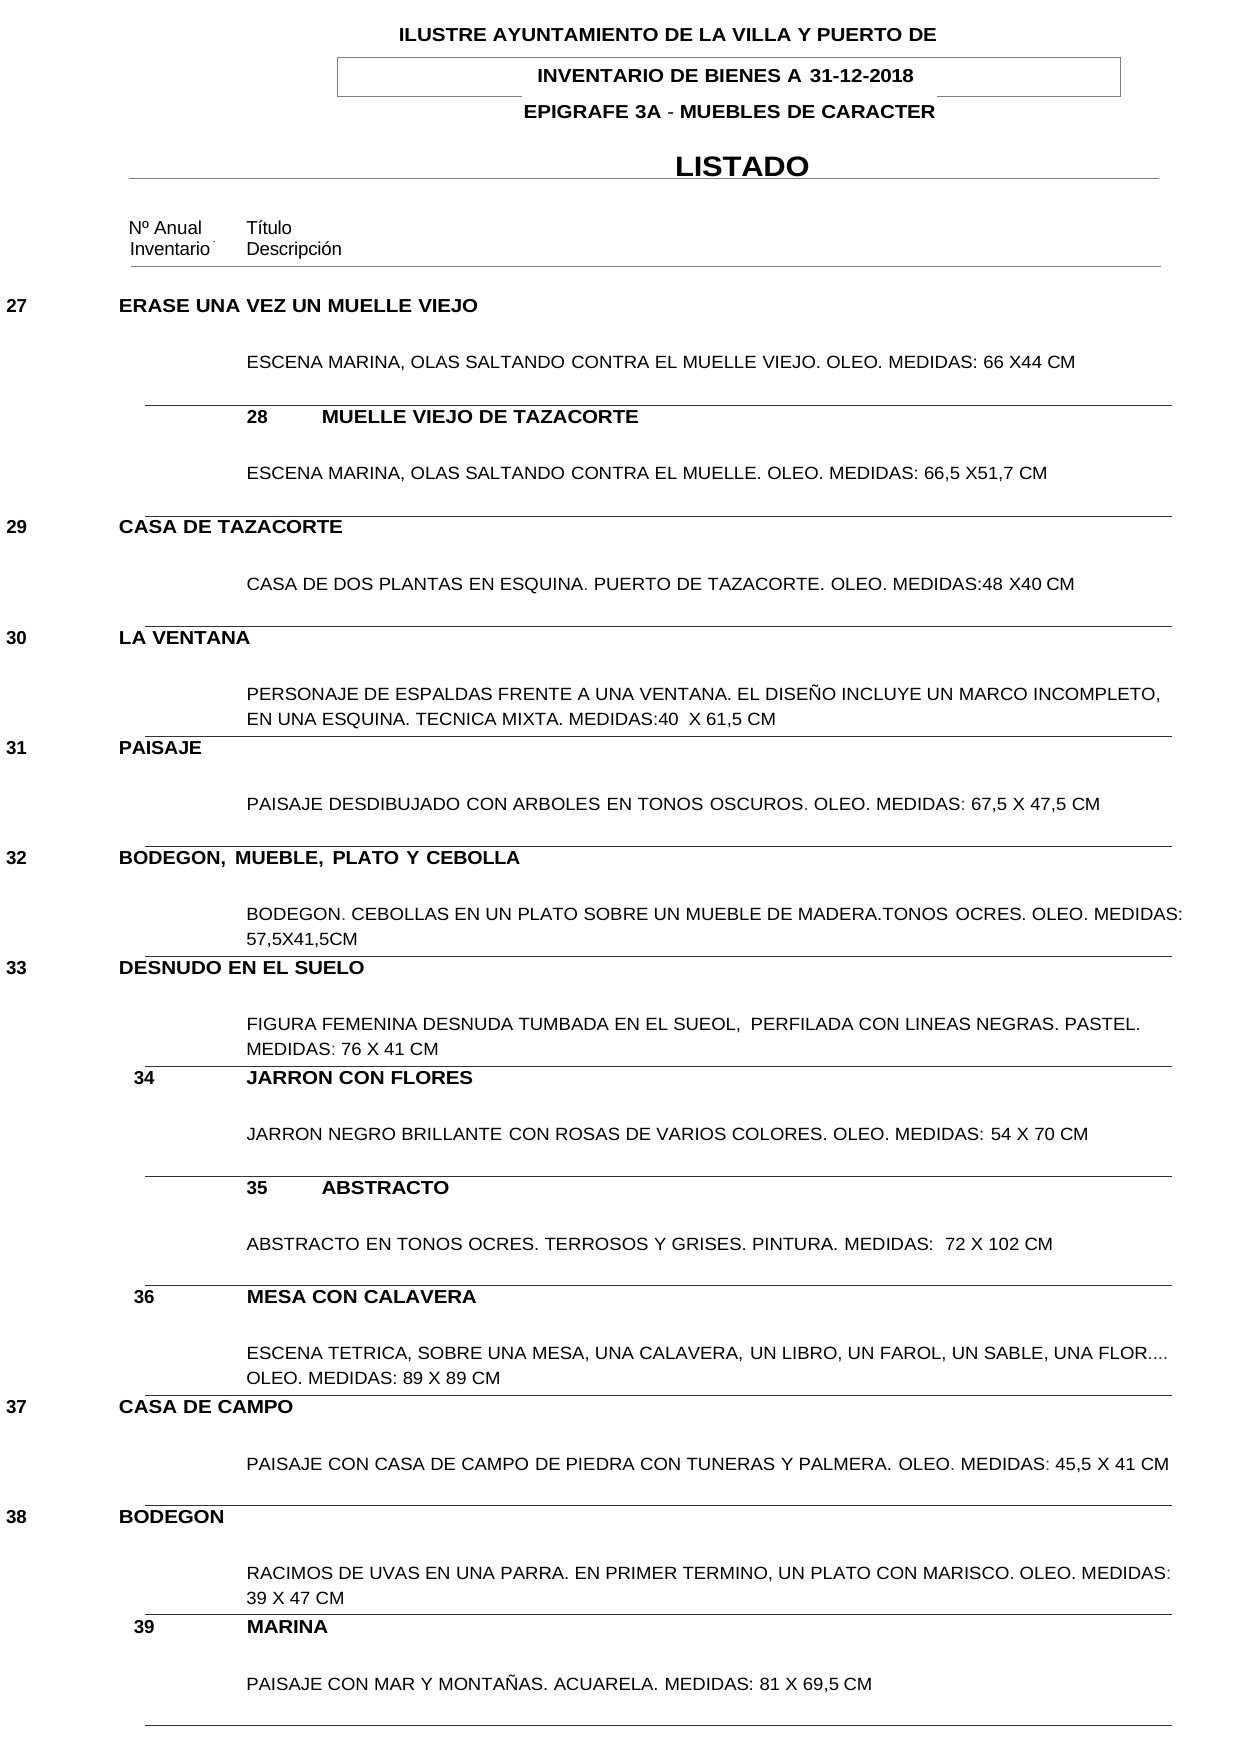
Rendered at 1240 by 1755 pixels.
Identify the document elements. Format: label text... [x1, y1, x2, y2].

text ABSTRACTO EN TONOS OCRES. TERROSOS Y GRISES. PINTURA. MEDIDAS: 72 X 102 CM [246, 1233, 1204, 1254]
text ESCENA TETRICA, SOBRE UNA MESA, UNA CALAVERA, UN LIBRO, UN FAROL, UN SABLE, UNA FLOR.... OLEO. MEDIDAS: 89 X 89 CM [246, 1343, 1204, 1388]
text ESCENA MARINA, OLAS SALTANDO CONTRA EL MUELLE VIEJO. OLEO. MEDIDAS: 66 X44 CM [246, 352, 1204, 372]
list LA VENTANA [6, 624, 1204, 648]
text PAISAJE DESDIBUJADO CON ARBOLES EN TONOS OSCUROS. OLEO. MEDIDAS: 67,5 X 47,5 CM [246, 794, 1204, 814]
list PAISAJE [6, 736, 1204, 758]
list CASA DE TAZACORTE [6, 513, 1204, 538]
list MESA CON CALAVERA [133, 1284, 1204, 1308]
text PERSONAJE DE ESPALDAS FRENTE A UNA VENTANA. EL DISEÑO INCLUYE UN MARCO INCOMPLETO, EN UNA ESQUINA. TECNICA MIXTA. MEDIDAS:40 X 61,5 CM [246, 684, 1181, 729]
list JARRON CON FLORES [133, 1067, 1204, 1088]
list BODEGON, MUEBLE, PLATO Y CEBOLLA [6, 844, 1204, 868]
list ERASE UNA VEZ UN MUELLE VIEJO [6, 295, 1204, 317]
list CASA DE CAMPO [6, 1396, 1204, 1418]
text CASA DE DOS PLANTAS EN ESQUINA. PUERTO DE TAZACORTE. OLEO. MEDIDAS:48 X40 CM [246, 573, 1204, 594]
text PAISAJE CON CASA DE CAMPO DE PIEDRA CON TUNERAS Y PALMERA. OLEO. MEDIDAS: 45,5 X 41 CM [246, 1453, 1204, 1474]
list MUELLE VIEJO DE TAZACORTE [247, 403, 1204, 427]
list BODEGON [6, 1504, 1204, 1527]
text JARRON NEGRO BRILLANTE CON ROSAS DE VARIOS COLORES. OLEO. MEDIDAS: 54 X 70 CM [246, 1124, 1204, 1144]
text PAISAJE CON MAR Y MONTAÑAS. ACUARELA. MEDIDAS: 81 X 69,5 CM [246, 1673, 1204, 1694]
text ESCENA MARINA, OLAS SALTANDO CONTRA EL MUELLE. OLEO. MEDIDAS: 66,5 X51,7 CM [246, 463, 1204, 483]
list DESNUDO EN EL SUELO [6, 957, 1204, 978]
text BODEGON. CEBOLLAS EN UN PLATO SOBRE UN MUEBLE DE MADERA.TONOS OCRES. OLEO. MEDIDAS: 57,5X41,5CM [246, 904, 1204, 949]
text FIGURA FEMENINA DESNUDA TUMBADA EN EL SUEOL, PERFILADA CON LINEAS NEGRAS. PASTEL. MEDIDAS: 76 X 41 CM [246, 1014, 1204, 1059]
text RACIMOS DE UVAS EN UNA PARRA. EN PRIMER TERMINO, UN PLATO CON MARISCO. OLEO. MEDIDAS: 39 X 47 CM [246, 1563, 1182, 1608]
list ABSTRACTO [246, 1174, 1204, 1198]
list MARINA [133, 1616, 1204, 1638]
